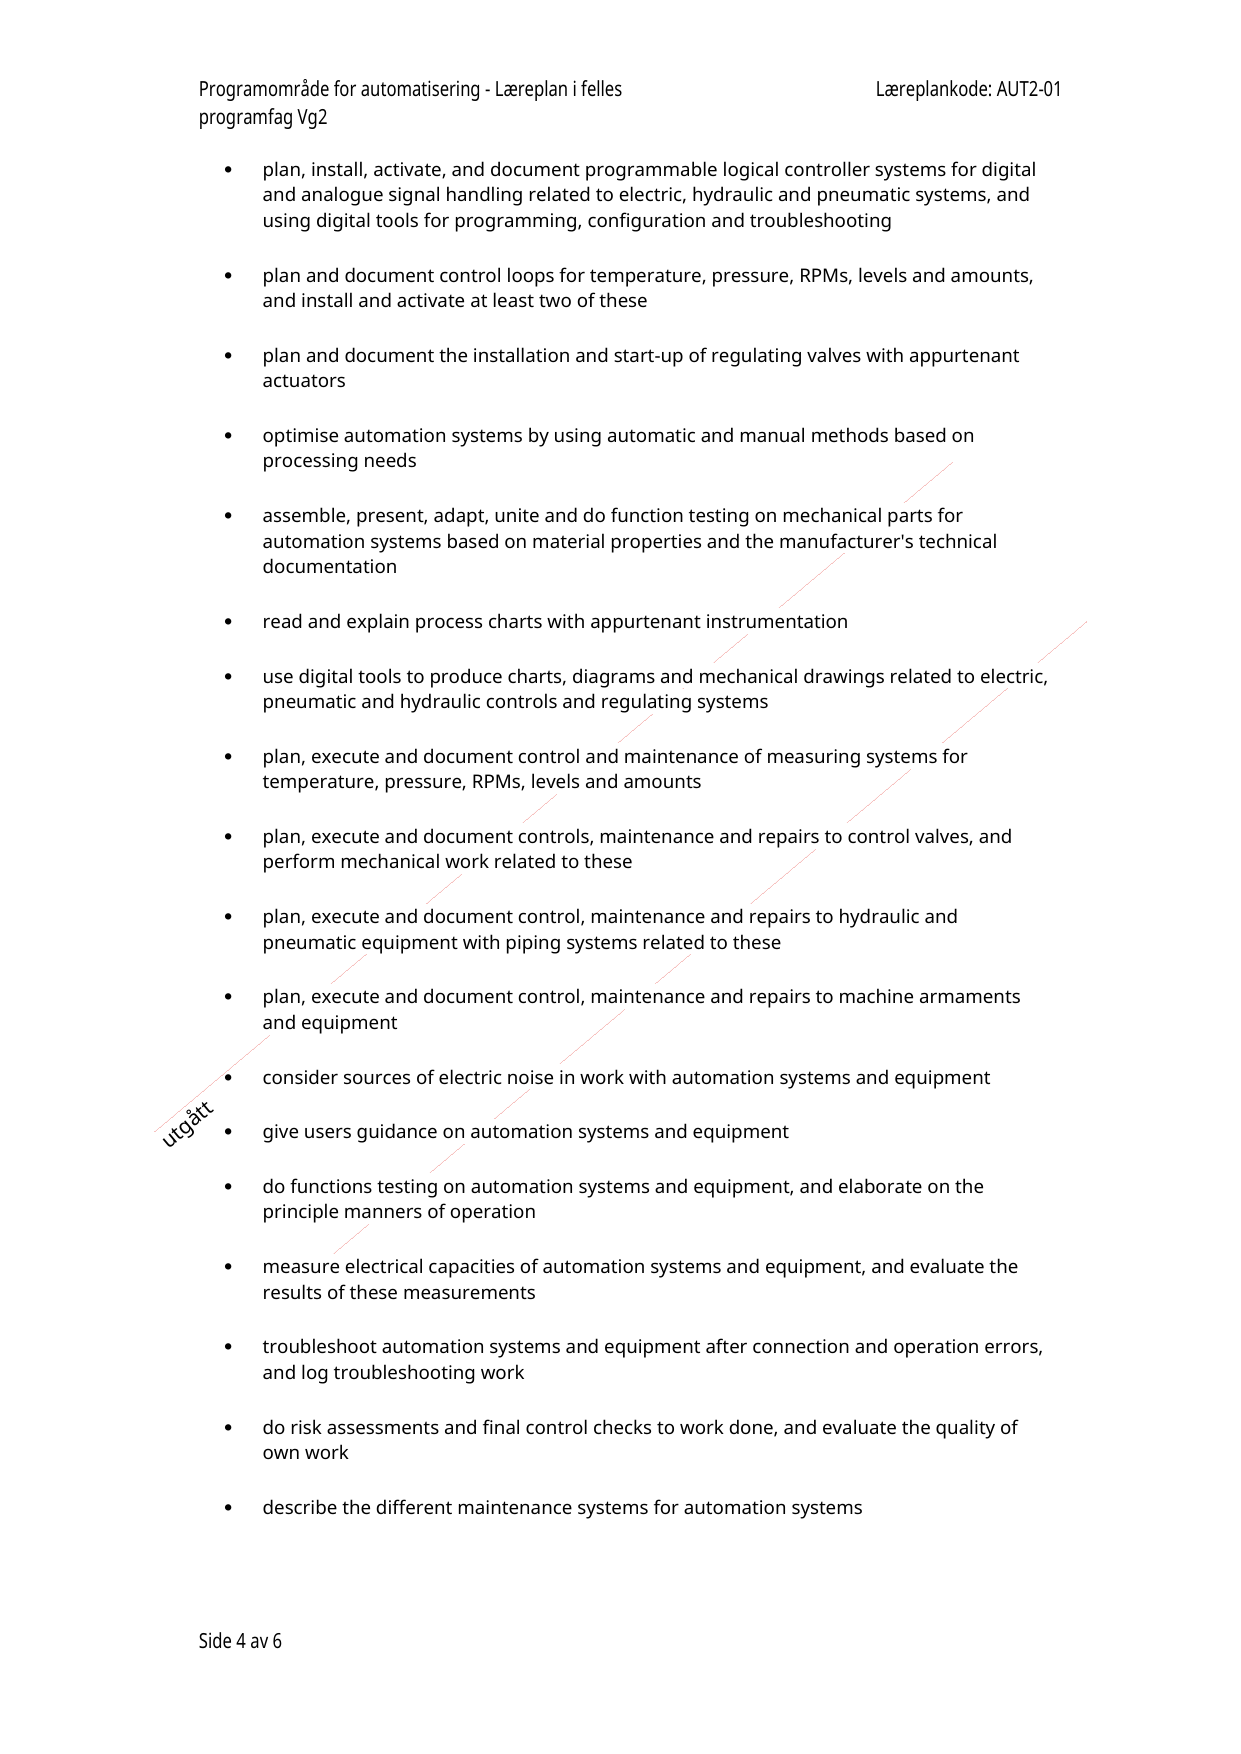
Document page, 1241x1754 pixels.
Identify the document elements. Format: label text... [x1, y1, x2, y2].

list plan, execute and document control, maintenance and repairs to machine armaments and equipment [402, 1009, 623, 1035]
list plan, execute and document control, maintenance and repairs to hydraulic and pneumatic equipment with piping systems related to these [225, 903, 425, 954]
list use digital tools to produce charts, diagrams and mechanical drawings related to electric, pneumatic and hydraulic controls and regulating systems [978, 663, 1053, 714]
list plan, execute and document controls, maintenance and repairs to control valves, and perform mechanical work related to these [638, 849, 814, 874]
list plan, execute and document controls, maintenance and repairs to control valves, and perform mechanical work related to these [788, 823, 1053, 874]
list measure electrical capacities of automation systems and equipment, and evaluate the results of these measurements [225, 1253, 333, 1304]
list plan, execute and document control and maintenance of measuring systems for temperature, pressure, RPMs, levels and amounts [707, 769, 909, 794]
list plan, execute and document control, maintenance and repairs to machine armaments and equipment [596, 984, 1053, 1035]
list describe the different maintenance systems for automation systems [868, 1494, 1053, 1520]
list give users guidance on automation systems and equipment [794, 1119, 1053, 1144]
list plan and document the installation and start-up of regulating valves with appurtenant actuators [351, 342, 1053, 393]
list optimise automation systems by using automatic and manual methods based on processing needs [422, 422, 1053, 473]
list read and explain process charts with appurtenant instrumentation [854, 608, 1053, 634]
list plan and document control loops for temperature, pressure, RPMs, levels and amounts, and install and activate at least two of these [225, 262, 1053, 313]
list use digital tools to produce charts, diagrams and mechanical drawings related to electric, pneumatic and hydraulic controls and regulating systems [684, 688, 1006, 714]
list plan and document the installation and start-up of regulating valves with appurtenant actuators [225, 342, 263, 393]
list measure electrical capacities of automation systems and equipment, and evaluate the results of these measurements [335, 1253, 1053, 1304]
list plan, execute and document control, maintenance and repairs to hydraulic and pneumatic equipment with piping systems related to these [752, 903, 1053, 954]
list troubleshoot automation systems and equipment after connection and operation errors, and log troubleshooting work [529, 1334, 1053, 1385]
list optimise automation systems by using automatic and manual methods based on processing needs [225, 422, 263, 473]
list do functions testing on automation systems and equipment, and elaborate on the principle manners of operation [541, 1173, 1053, 1224]
list assemble, present, adapt, unite and do function testing on mechanical parts for automation systems based on material properties and the manufacturer's technical documentation [225, 502, 903, 579]
list plan, execute and document control and maintenance of measuring systems for temperature, pressure, RPMs, levels and amounts [883, 743, 1053, 794]
list do risk assessments and final control checks to work done, and evaluate the quality of own work [225, 1414, 1053, 1465]
list plan, execute and document control, maintenance and repairs to machine armaments and equipment [225, 984, 263, 1035]
list assemble, present, adapt, unite and do function testing on mechanical parts for automation systems based on material properties and the manufacturer's technical documentation [815, 502, 1053, 579]
list use digital tools to produce charts, diagrams and mechanical drawings related to electric, pneumatic and hydraulic controls and regulating systems [225, 663, 682, 714]
list plan, install, activate, and document programmable logical controller systems for digital and analogue signal handling related to electric, hydraulic and pneumatic systems, and using digital tools for programming, configuration and troubleshooting [897, 156, 1053, 233]
